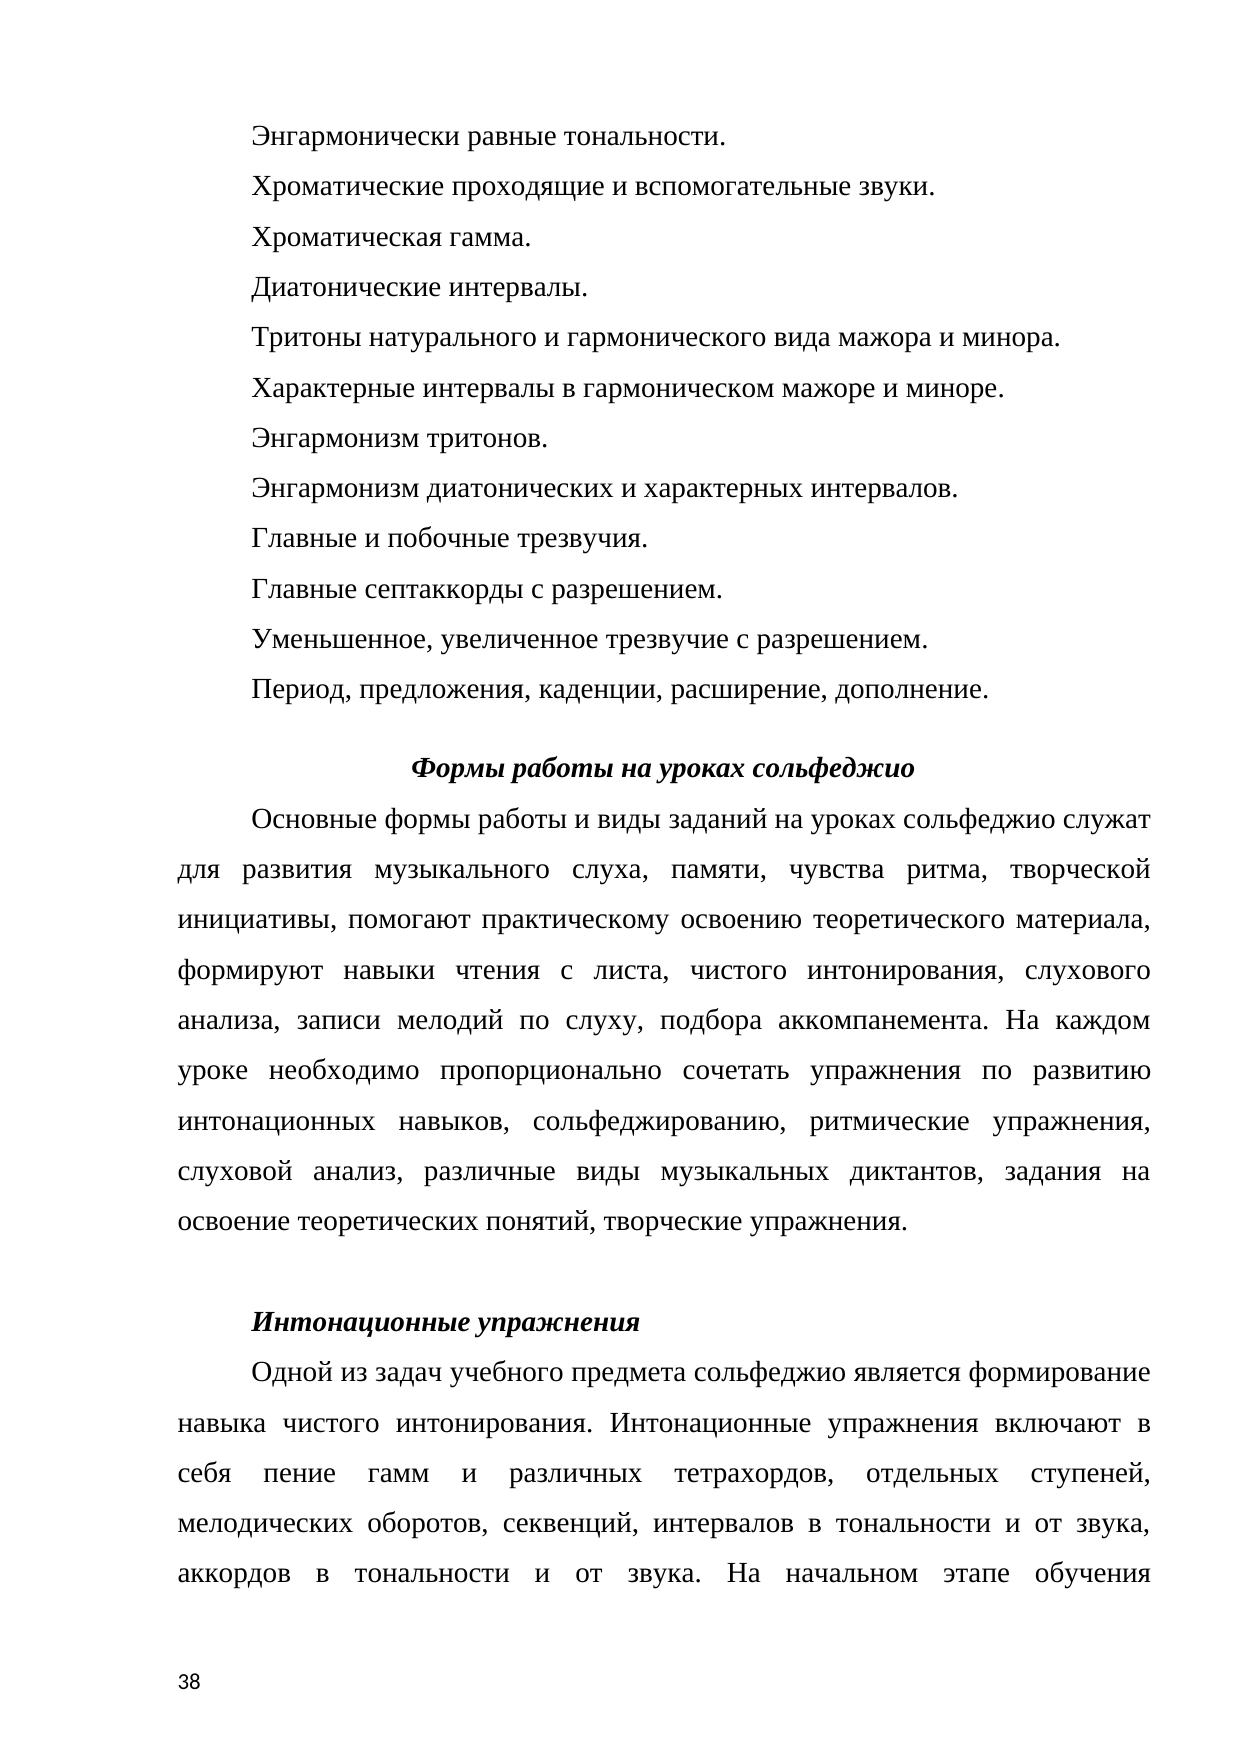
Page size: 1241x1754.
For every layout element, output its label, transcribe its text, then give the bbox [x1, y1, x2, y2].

text Хроматические проходящие и вспомогательные звуки. [177, 168, 1152, 202]
text Энгармонически равные тональности. [177, 118, 1152, 152]
text Тритоны натурального и гармонического вида мажора и минора. [177, 319, 1152, 353]
text Энгармонизм тритонов. [177, 420, 1152, 453]
text Формы работы на уроках сольфеджио [177, 751, 1152, 784]
text Одной из задач учебного предмета сольфеджио является формирование навыка чистого интонирования. Интонационные упражнения включают в себя пение гамм и различных тетрахордов, отдельных ступеней, мелодических оборотов, секвенций, интервалов в тональности и от звука, аккордов в тональности и от звука. На начальном этапе обучения [177, 1354, 1152, 1589]
text Хроматическая гамма. [177, 219, 1152, 252]
text Энгармонизм диатонических и характерных интервалов. [177, 470, 1152, 504]
text Диатонические интервалы. [177, 269, 1152, 303]
text Основные формы работы и виды заданий на уроках сольфеджио служат для развития музыкального слуха, памяти, чувства ритма, творческой инициативы, помогают практическому освоению теоретического материала, формируют навыки чтения с листа, чистого интонирования, слухового анализа, записи мелодий по слуху, подбора аккомпанемента. На каждом уроке необходимо пропорционально сочетать упражнения по развитию интонационных навыков, сольфеджированию, ритмические упражнения, слуховой анализ, различные виды музыкальных диктантов, задания на освоение теоретических понятий, творческие упражнения. [177, 801, 1152, 1237]
text Период, предложения, каденции, расширение, дополнение. [177, 672, 1152, 705]
text Интонационные упражнения [177, 1304, 1152, 1338]
text Характерные интервалы в гармоническом мажоре и миноре. [177, 370, 1152, 403]
text Главные и побочные трезвучия. [177, 521, 1152, 554]
text Уменьшенное, увеличенное трезвучие с разрешением. [177, 621, 1152, 655]
text Главные септаккорды с разрешением. [177, 571, 1152, 604]
